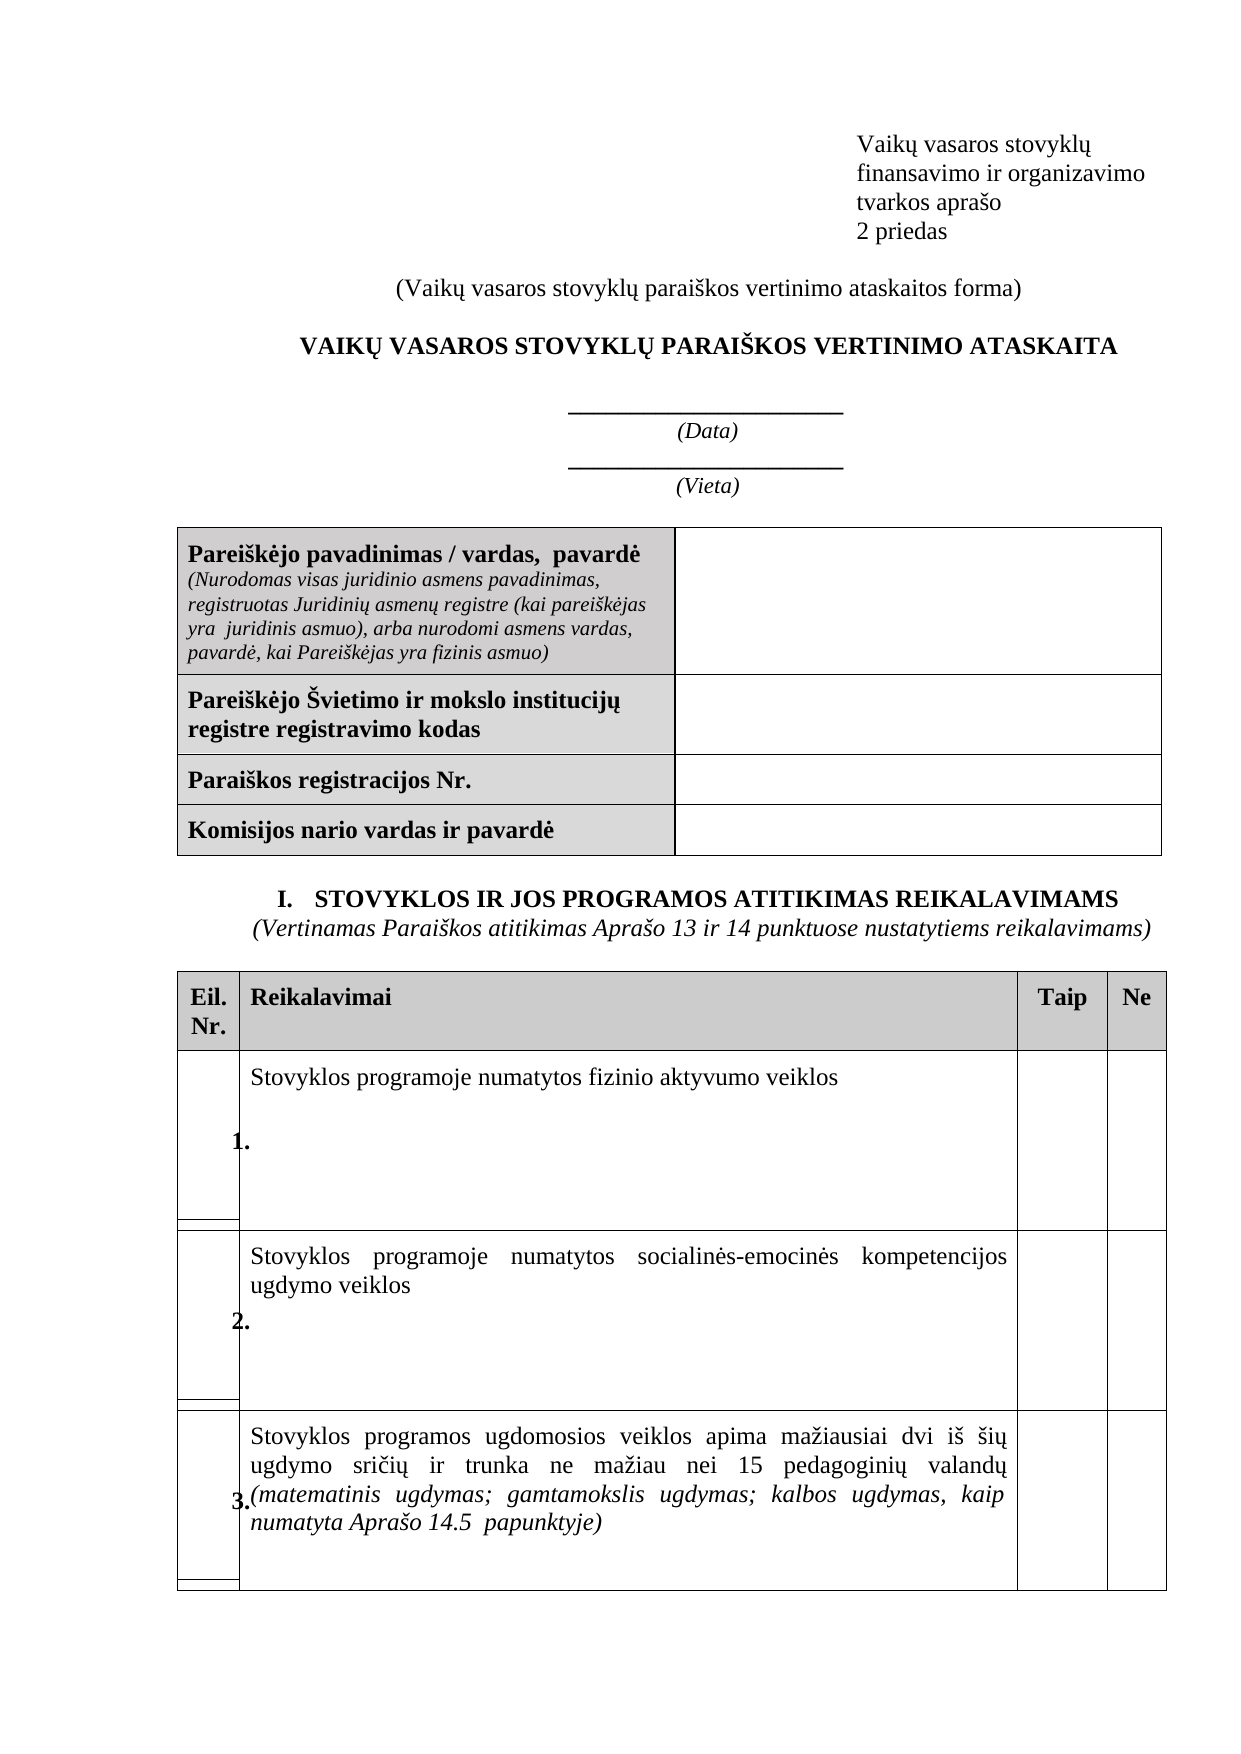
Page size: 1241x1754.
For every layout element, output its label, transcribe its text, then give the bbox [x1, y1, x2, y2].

table_cell Paraiškos registracijos Nr. [178, 755, 674, 804]
text (Vieta) [177, 472, 1181, 498]
table_cell [1108, 1051, 1166, 1230]
text (Vertinamas Paraiškos atitikimas Aprašo 13 ir 14 punktuose nustatytiems reikalavimams) [252, 913, 1181, 942]
table_header Ne [1108, 972, 1166, 1050]
table_cell [1108, 1231, 1166, 1410]
table_cell 1. [178, 1051, 239, 1219]
table_cell Komisijos nario vardas ir pavardė [178, 805, 674, 855]
text (Data) [177, 417, 1181, 443]
table_cell Stovyklos programos ugdomosios veiklos apima mažiausiai dvi iš šių ugdymo sričių ir trunka ne mažiau nei 15 pedagoginių valandų (matematinis ugdymas; gamtamokslis ugdymas; kalbos ugdymas, kaip numatyta Aprašo 14.5 papunktyje) [240, 1411, 1017, 1589]
table_cell [1108, 1411, 1166, 1589]
table_cell [676, 675, 1161, 753]
text Vaikų vasaros stovyklų [856, 129, 1181, 158]
table_cell 2. [178, 1400, 239, 1410]
table_cell [1018, 1231, 1107, 1410]
table_cell [676, 805, 1161, 855]
table_header Pareiškėjo pavadinimas / vardas, pavardė (Nurodomas visas juridinio asmens pavadinimas, registruotas Juridinių asmenų registre (kai pareiškėjas yra juridinis asmuo), arba nurodomi asmens vardas, pavardė, kai Pareiškėjas yra fizinis asmuo) [178, 528, 674, 674]
text finansavimo ir organizavimo [856, 158, 1181, 187]
text VAIKŲ VASAROS STOVYKLŲ PARAIŠKOS VERTINIMO ATASKAITA [177, 331, 1181, 359]
text tvarkos aprašo [856, 187, 1181, 216]
table_cell Stovyklos programoje numatytos socialinės-emocinės kompetencijos ugdymo veiklos [240, 1231, 1017, 1410]
table_header [676, 528, 1161, 674]
text I. STOVYKLOS IR JOS PROGRAMOS ATITIKIMAS REIKALAVIMAMS [215, 884, 1181, 913]
table_cell [1018, 1411, 1107, 1589]
table_header Taip [1018, 972, 1107, 1050]
table_cell [676, 755, 1161, 804]
table_cell Stovyklos programoje numatytos fizinio aktyvumo veiklos [240, 1051, 1017, 1230]
table_cell Pareiškėjo Švietimo ir mokslo institucijų registre registravimo kodas [178, 675, 674, 753]
text (Vaikų vasaros stovyklų paraiškos vertinimo ataskaitos forma) [177, 273, 1181, 302]
table_cell 3. [178, 1580, 239, 1589]
text 2 priedas [856, 216, 1181, 244]
table_cell 2. [178, 1231, 239, 1399]
text ______________________ [177, 443, 1181, 472]
table_cell [1018, 1051, 1107, 1230]
table_cell 3. [178, 1411, 239, 1579]
text ______________________ [177, 388, 1181, 417]
table_cell 1. [178, 1220, 239, 1230]
table_header Reikalavimai [240, 972, 1017, 1050]
table_header Eil. Nr. [178, 972, 239, 1050]
